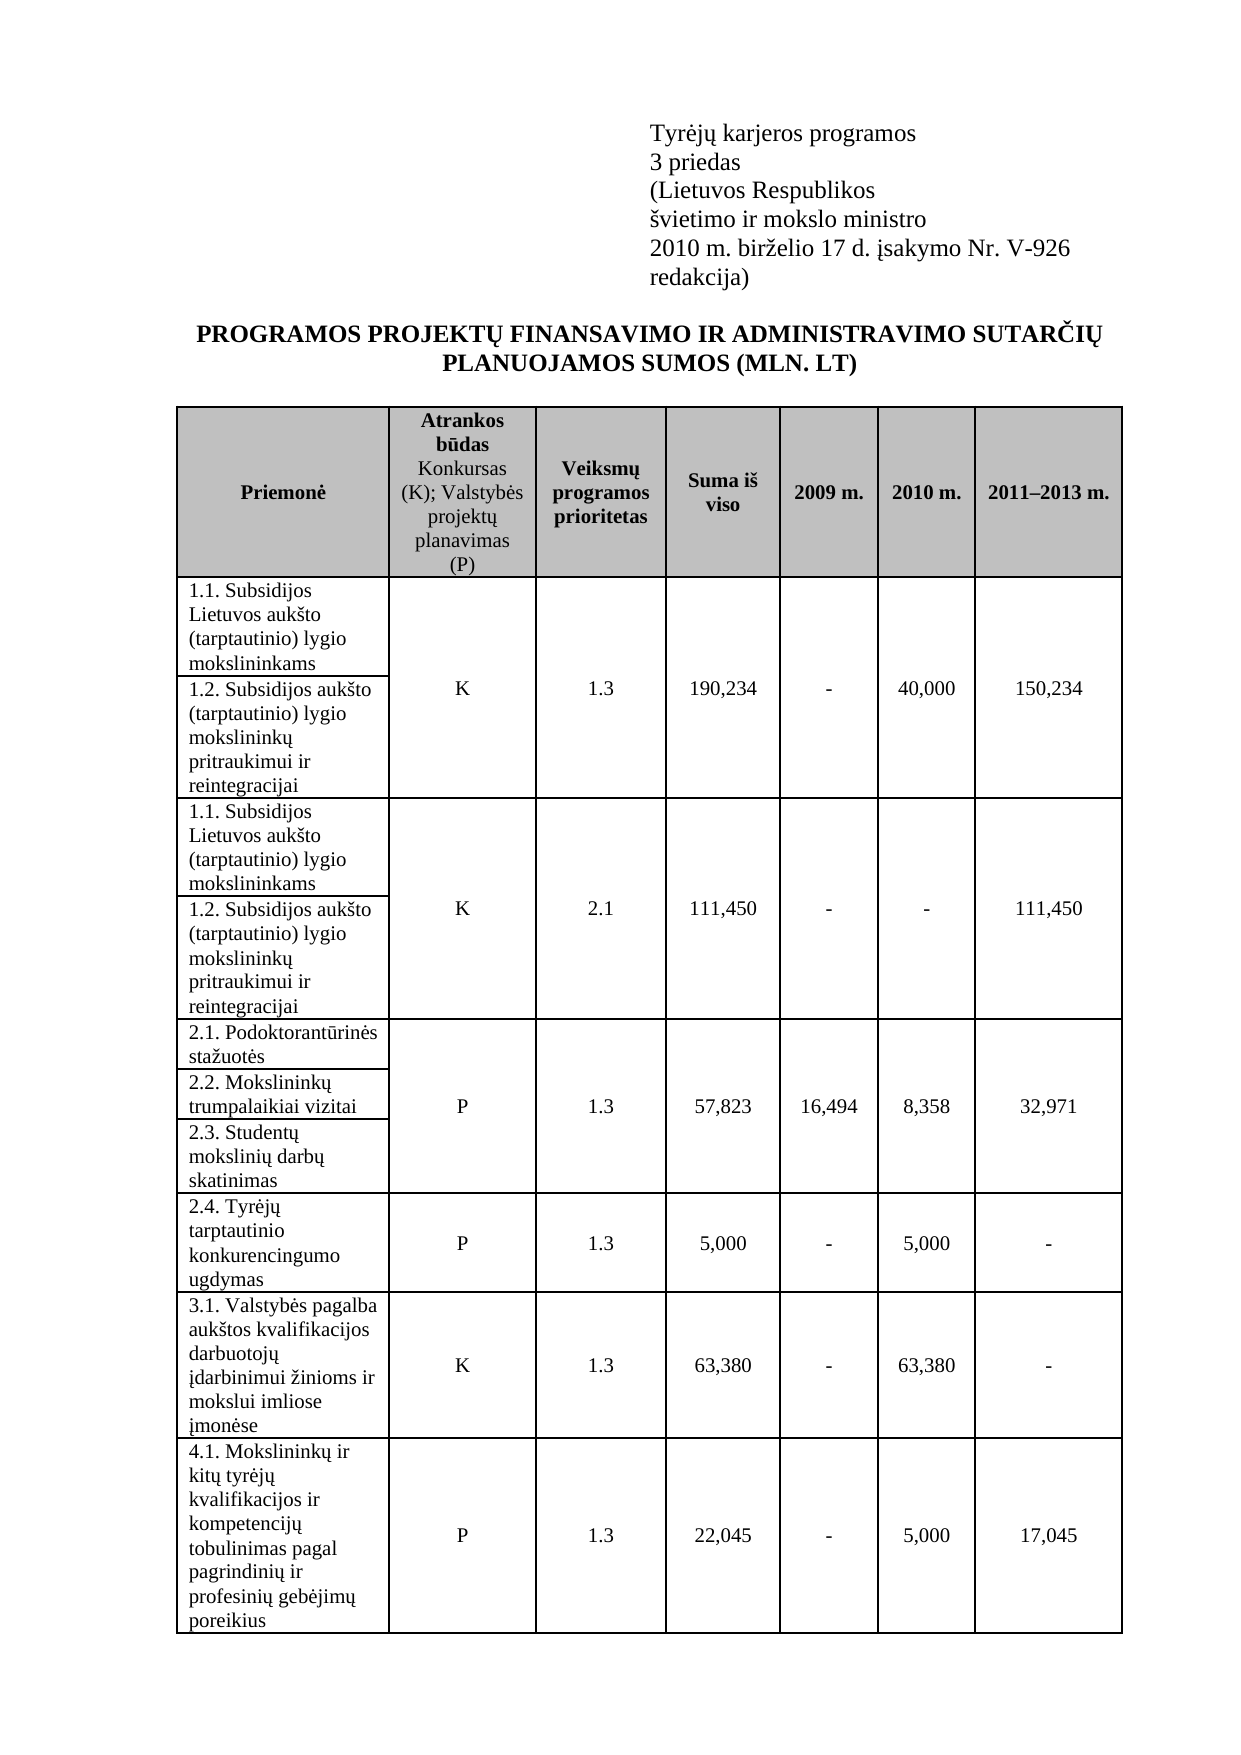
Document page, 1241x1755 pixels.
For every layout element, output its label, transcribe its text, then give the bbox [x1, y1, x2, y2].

table_cell 1.1. Subsidijos Lietuvos aukšto (tarptautinio) lygio mokslininkams [178, 578, 388, 674]
table_cell 22,045 [667, 1439, 779, 1632]
table_cell 17,045 [976, 1439, 1121, 1632]
table_cell - [781, 1293, 877, 1437]
text (Lietuvos Respublikos [649, 176, 1122, 204]
table_header 2011–2013 m. [976, 408, 1121, 576]
table_cell 1.3 [537, 578, 665, 797]
table_cell K [390, 799, 535, 1018]
table_cell 111,450 [667, 799, 779, 1018]
text 3 priedas [649, 147, 1122, 176]
table_cell 57,823 [667, 1020, 779, 1192]
table_cell - [781, 1194, 877, 1291]
table_cell - [879, 799, 974, 1018]
table_header 2009 m. [781, 408, 877, 576]
table_header Atrankos būdas Konkursas (K); Valstybės projektų planavimas (P) [390, 408, 535, 576]
table_header Suma iš viso [667, 408, 779, 576]
table_cell 5,000 [667, 1194, 779, 1291]
table_cell 16,494 [781, 1020, 877, 1192]
table_cell - [976, 1293, 1121, 1437]
table_cell 150,234 [976, 578, 1121, 797]
table_cell 63,380 [667, 1293, 779, 1437]
table_header Priemonė [178, 408, 388, 576]
text 2010 m. birželio 17 d. įsakymo Nr. V-926 redakcija) [649, 233, 1122, 291]
text PROGRAMOS PROJEKTŲ FINANSAVIMO IR ADMINISTRAVIMO SUTARČIŲ PLANUOJAMOS SUMOS (MLN. LT) [177, 319, 1122, 377]
table_header Veiksmų programos prioritetas [537, 408, 665, 576]
table_cell - [976, 1194, 1121, 1291]
table_cell 40,000 [879, 578, 974, 797]
table_cell - [781, 578, 877, 797]
table_cell - [781, 1439, 877, 1632]
table_cell 1.3 [537, 1439, 665, 1632]
table_cell 2.1. Podoktorantūrinės stažuotės [178, 1020, 388, 1068]
table_cell 4.1. Mokslininkų ir kitų tyrėjų kvalifikacijos ir kompetencijų tobulinimas pagal pagrindinių ir profesinių gebėjimų poreikius [178, 1439, 388, 1632]
table_header 2010 m. [879, 408, 974, 576]
table_cell 2.2. Mokslininkų trumpalaikiai vizitai [178, 1070, 388, 1118]
table_cell 5,000 [879, 1439, 974, 1632]
table_cell K [390, 578, 535, 797]
table_cell - [781, 799, 877, 1018]
table_cell P [390, 1020, 535, 1192]
table_cell 190,234 [667, 578, 779, 797]
text Tyrėjų karjeros programos [649, 118, 1122, 147]
table_cell 1.3 [537, 1293, 665, 1437]
table_cell 2.1 [537, 799, 665, 1018]
table_cell 111,450 [976, 799, 1121, 1018]
table_cell 8,358 [879, 1020, 974, 1192]
table_cell 1.1. Subsidijos Lietuvos aukšto (tarptautinio) lygio mokslininkams [178, 799, 388, 895]
text švietimo ir mokslo ministro [649, 204, 1122, 233]
table_cell 1.2. Subsidijos aukšto (tarptautinio) lygio mokslininkų pritraukimui ir reintegracijai [178, 897, 388, 1018]
table_cell 2.3. Studentų mokslinių darbų skatinimas [178, 1120, 388, 1192]
table_cell 3.1. Valstybės pagalba aukštos kvalifikacijos darbuotojų įdarbinimui žinioms ir mokslui imliose įmonėse [178, 1293, 388, 1437]
table_cell 2.4. Tyrėjų tarptautinio konkurencingumo ugdymas [178, 1194, 388, 1291]
table_cell P [390, 1194, 535, 1291]
table_cell 63,380 [879, 1293, 974, 1437]
table_cell 1.3 [537, 1020, 665, 1192]
table_cell 5,000 [879, 1194, 974, 1291]
table_cell 32,971 [976, 1020, 1121, 1192]
table_cell K [390, 1293, 535, 1437]
table_cell P [390, 1439, 535, 1632]
table_cell 1.2. Subsidijos aukšto (tarptautinio) lygio mokslininkų pritraukimui ir reintegracijai [178, 677, 388, 797]
table_cell 1.3 [537, 1194, 665, 1291]
